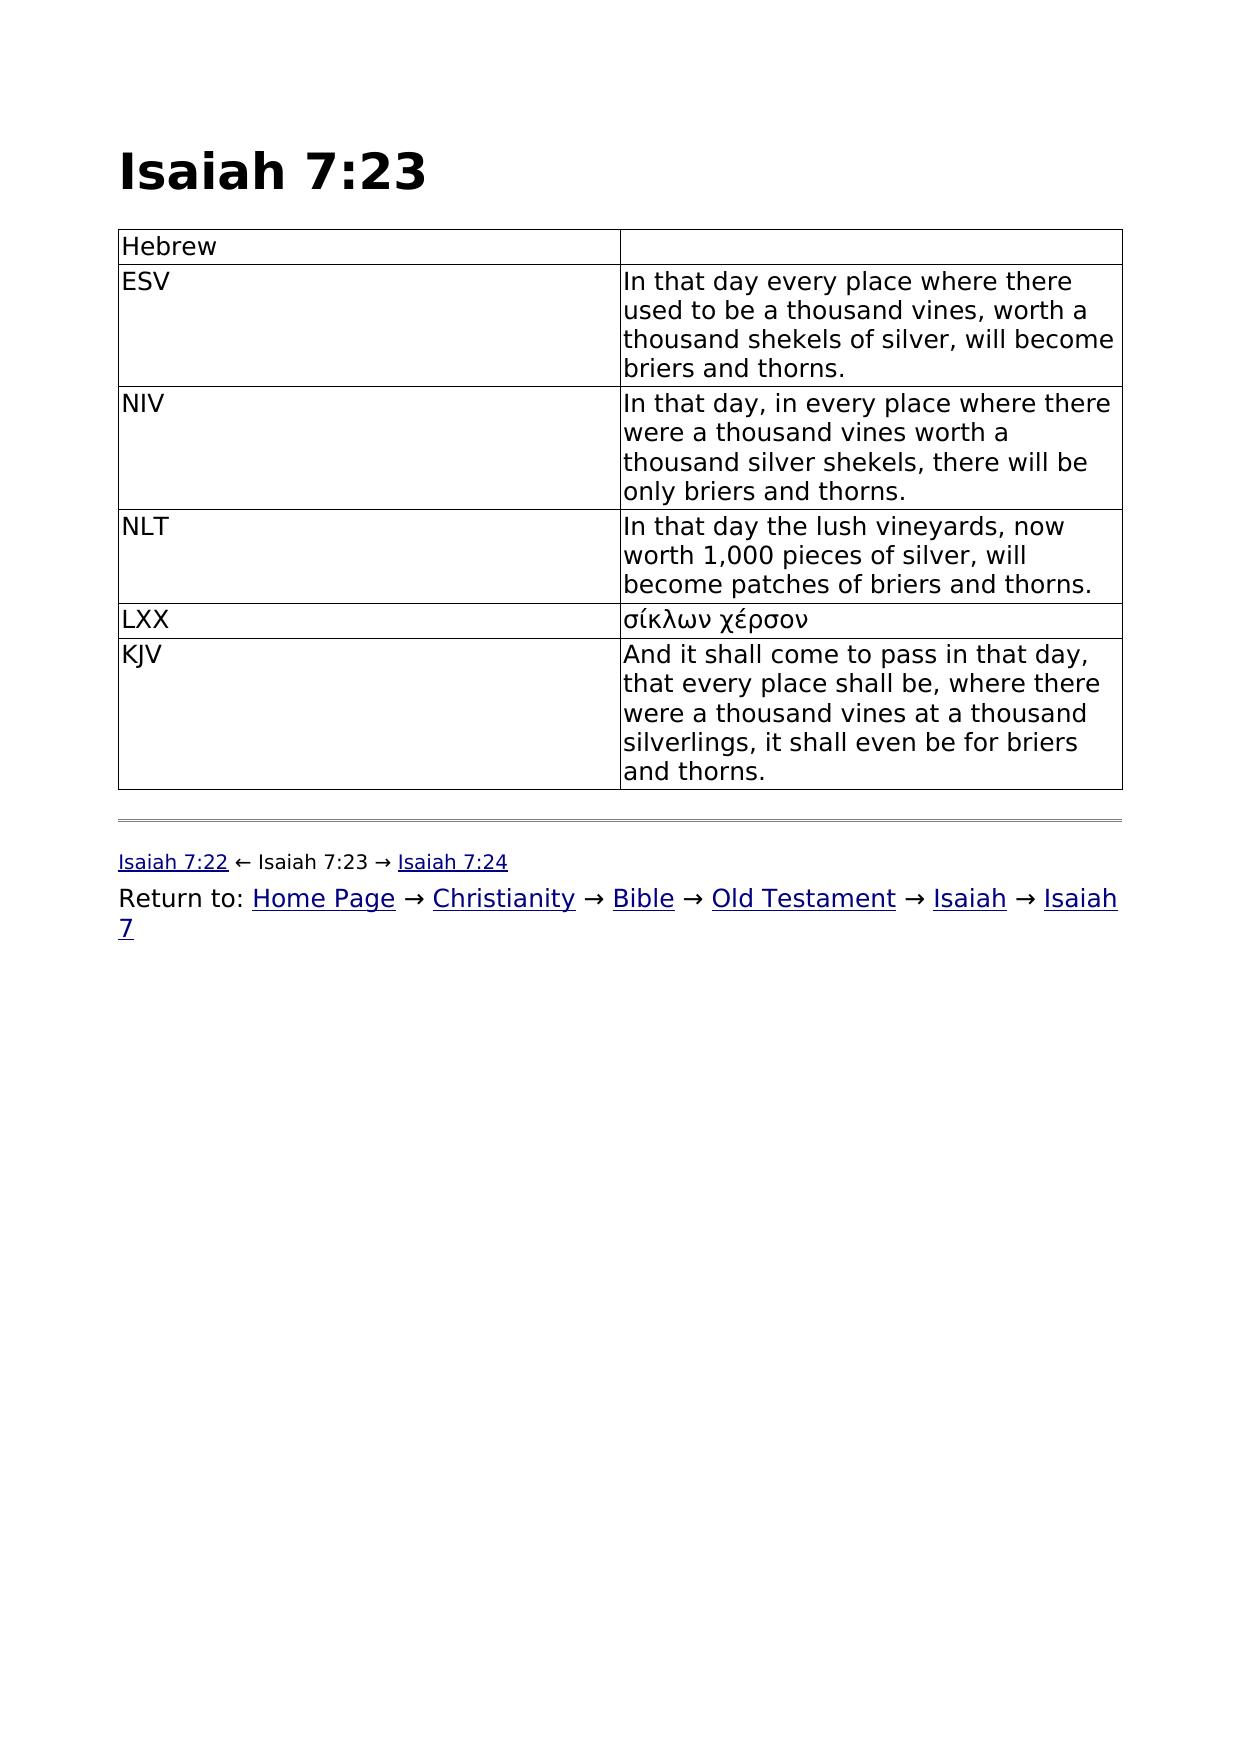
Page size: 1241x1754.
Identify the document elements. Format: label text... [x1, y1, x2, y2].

table_cell KJV [119, 639, 620, 789]
table_cell In that day, in every place where there were a thousand vines worth a thousand silver shekels, there will be only briers and thorns. [621, 387, 1122, 509]
table_cell In that day the lush vineyards, now worth 1,000 pieces of silver, will become patches of briers and thorns. [621, 510, 1122, 602]
text Isaiah 7:22 ← Isaiah 7:23 → Isaiah 7:24 [118, 851, 1122, 884]
table_cell σίκλων χέρσον [621, 604, 1122, 637]
table_header Hebrew [119, 230, 620, 264]
table_cell And it shall come to pass in that day, that every place shall be, where there were a thousand vines at a thousand silverlings, it shall even be for briers and thorns. [621, 639, 1122, 789]
table_cell NIV [119, 387, 620, 509]
subtitle Isaiah 7:23 [118, 143, 1122, 201]
table_header [621, 230, 1122, 264]
table_cell LXX [119, 604, 620, 637]
text Return to: Home Page → Christianity → Bible → Old Testament → Isaiah → Isaiah 7 [118, 884, 1122, 943]
table_cell In that day every place where there used to be a thousand vines, worth a thousand shekels of silver, will become briers and thorns. [621, 265, 1122, 386]
table_cell ESV [119, 265, 620, 386]
table_cell NLT [119, 510, 620, 602]
